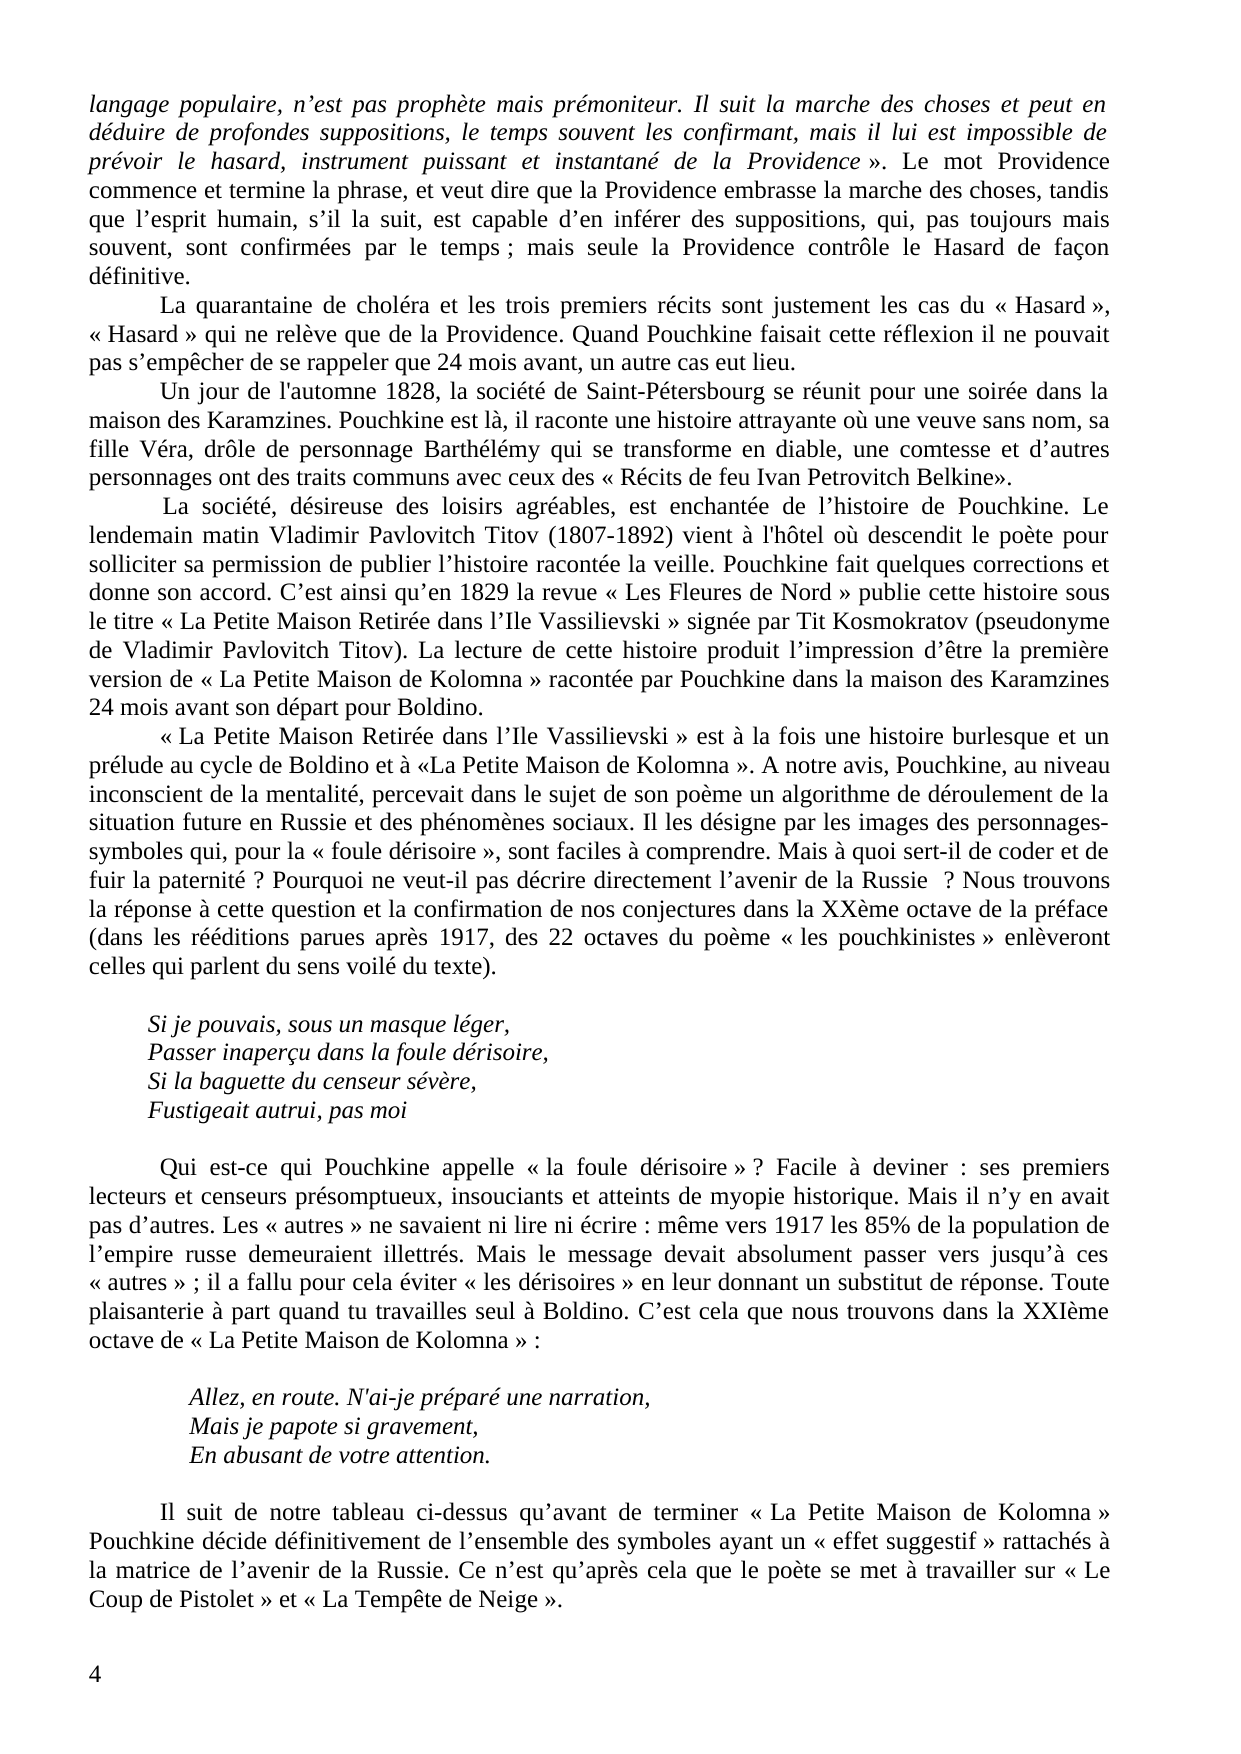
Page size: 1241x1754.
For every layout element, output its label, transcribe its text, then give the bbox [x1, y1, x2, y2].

text Si la baguette du censeur sévère, [148, 1066, 1110, 1095]
text Passer inaperçu dans la foule dérisoire, [148, 1037, 1110, 1066]
text Il suit de notre tableau ci-dessus qu’avant de terminer « La Petite Maison de Kolomna » Pouchkine décide définitivement de l’ensemble des symboles ayant un « effet suggestif » rattachés à la matrice de l’avenir de la Russie. Ce n’est qu’après cela que le poète se met à travailler sur « Le Coup de Pistolet » et « La Tempête de Neige ». [89, 1497, 1110, 1612]
text Mais je papote si gravement, [189, 1411, 1110, 1440]
text « La Petite Maison Retirée dans l’Ile Vassilievski » est à la fois une histoire burlesque et un prélude au cycle de Boldino et à «La Petite Maison de Kolomna ». A notre avis, Pouchkine, au niveau inconscient de la mentalité, percevait dans le sujet de son poème un algorithme de déroulement de la situation future en Russie et des phénomènes sociaux. Il les désigne par les images des personnages-symboles qui, pour la « foule dérisoire », sont faciles à comprendre. Mais à quoi sert-il de coder et de fuir la paternité ? Pourquoi ne veut-il pas décrire directement l’avenir de la Russie ? Nous trouvons la réponse à cette question et la confirmation de nos conjectures dans la XXème octave de la préface (dans les rééditions parues après 1917, des 22 octaves du poème « les pouchkinistes » enlèveront celles qui parlent du sens voilé du texte). [89, 721, 1110, 980]
text Fustigeait autrui, pas moi [148, 1095, 1110, 1124]
text Si je pouvais, sous un masque léger, [148, 1009, 1110, 1037]
text En abusant de votre attention. [189, 1440, 1110, 1469]
text Qui est-ce qui Pouchkine appelle « la foule dérisoire » ? Facile à deviner : ses premiers lecteurs et censeurs présomptueux, insouciants et atteints de myopie historique. Mais il n’y en avait pas d’autres. Les « autres » ne savaient ni lire ni écrire : même vers 1917 les 85% de la population de l’empire russe demeuraient illettrés. Mais le message devait absolument passer vers jusqu’à ces « autres » ; il a fallu pour cela éviter « les dérisoires » en leur donnant un substitut de réponse. Toute plaisanterie à part quand tu travailles seul à Boldino. C’est cela que nous trouvons dans la XXIème octave de « La Petite Maison de Kolomna » : [89, 1152, 1110, 1354]
text Un jour de l'automne 1828, la société de Saint-Pétersbourg se réunit pour une soirée dans la maison des Karamzines. Pouchkine est là, il raconte une histoire attrayante où une veuve sans nom, sa fille Véra, drôle de personnage Barthélémy qui se transforme en diable, une comtesse et d’autres personnages ont des traits communs avec ceux des « Récits de feu Ivan Petrovitch Belkine». [89, 376, 1110, 491]
text Allez, en route. N'ai-je préparé une narration, [189, 1382, 1110, 1411]
text La quarantaine de choléra et les trois premiers récits sont justement les cas du « Hasard », « Hasard » qui ne relève que de la Providence. Quand Pouchkine faisait cette réflexion il ne pouvait pas s’empêcher de se rappeler que 24 mois avant, un autre cas eut lieu. [89, 290, 1110, 376]
text langage populaire, n’est pas prophète mais prémoniteur. Il suit la marche des choses et peut en déduire de profondes suppositions, le temps souvent les confirmant, mais il lui est impossible de prévoir le hasard, instrument puissant et instantané de la Providence ». Le mot Providence commence et termine la phrase, et veut dire que la Providence embrasse la marche des choses, tandis que l’esprit humain, s’il la suit, est capable d’en inférer des suppositions, qui, pas toujours mais souvent, sont confirmées par le temps ; mais seule la Providence contrôle le Hasard de façon définitive. [89, 89, 1110, 290]
text La société, désireuse des loisirs agréables, est enchantée de l’histoire de Pouchkine. Le lendemain matin Vladimir Pavlovitch Titov (1807-1892) vient à l'hôtel où descendit le poète pour solliciter sa permission de publier l’histoire racontée la veille. Pouchkine fait quelques corrections et donne son accord. C’est ainsi qu’en 1829 la revue « Les Fleures de Nord » publie cette histoire sous le titre « La Petite Maison Retirée dans l’Ile Vassilievski » signée par Tit Kosmokratov (pseudonyme de Vladimir Pavlovitch Titov). La lecture de cette histoire produit l’impression d’être la première version de « La Petite Maison de Kolomna » racontée par Pouchkine dans la maison des Karamzines 24 mois avant son départ pour Boldino. [89, 491, 1110, 721]
